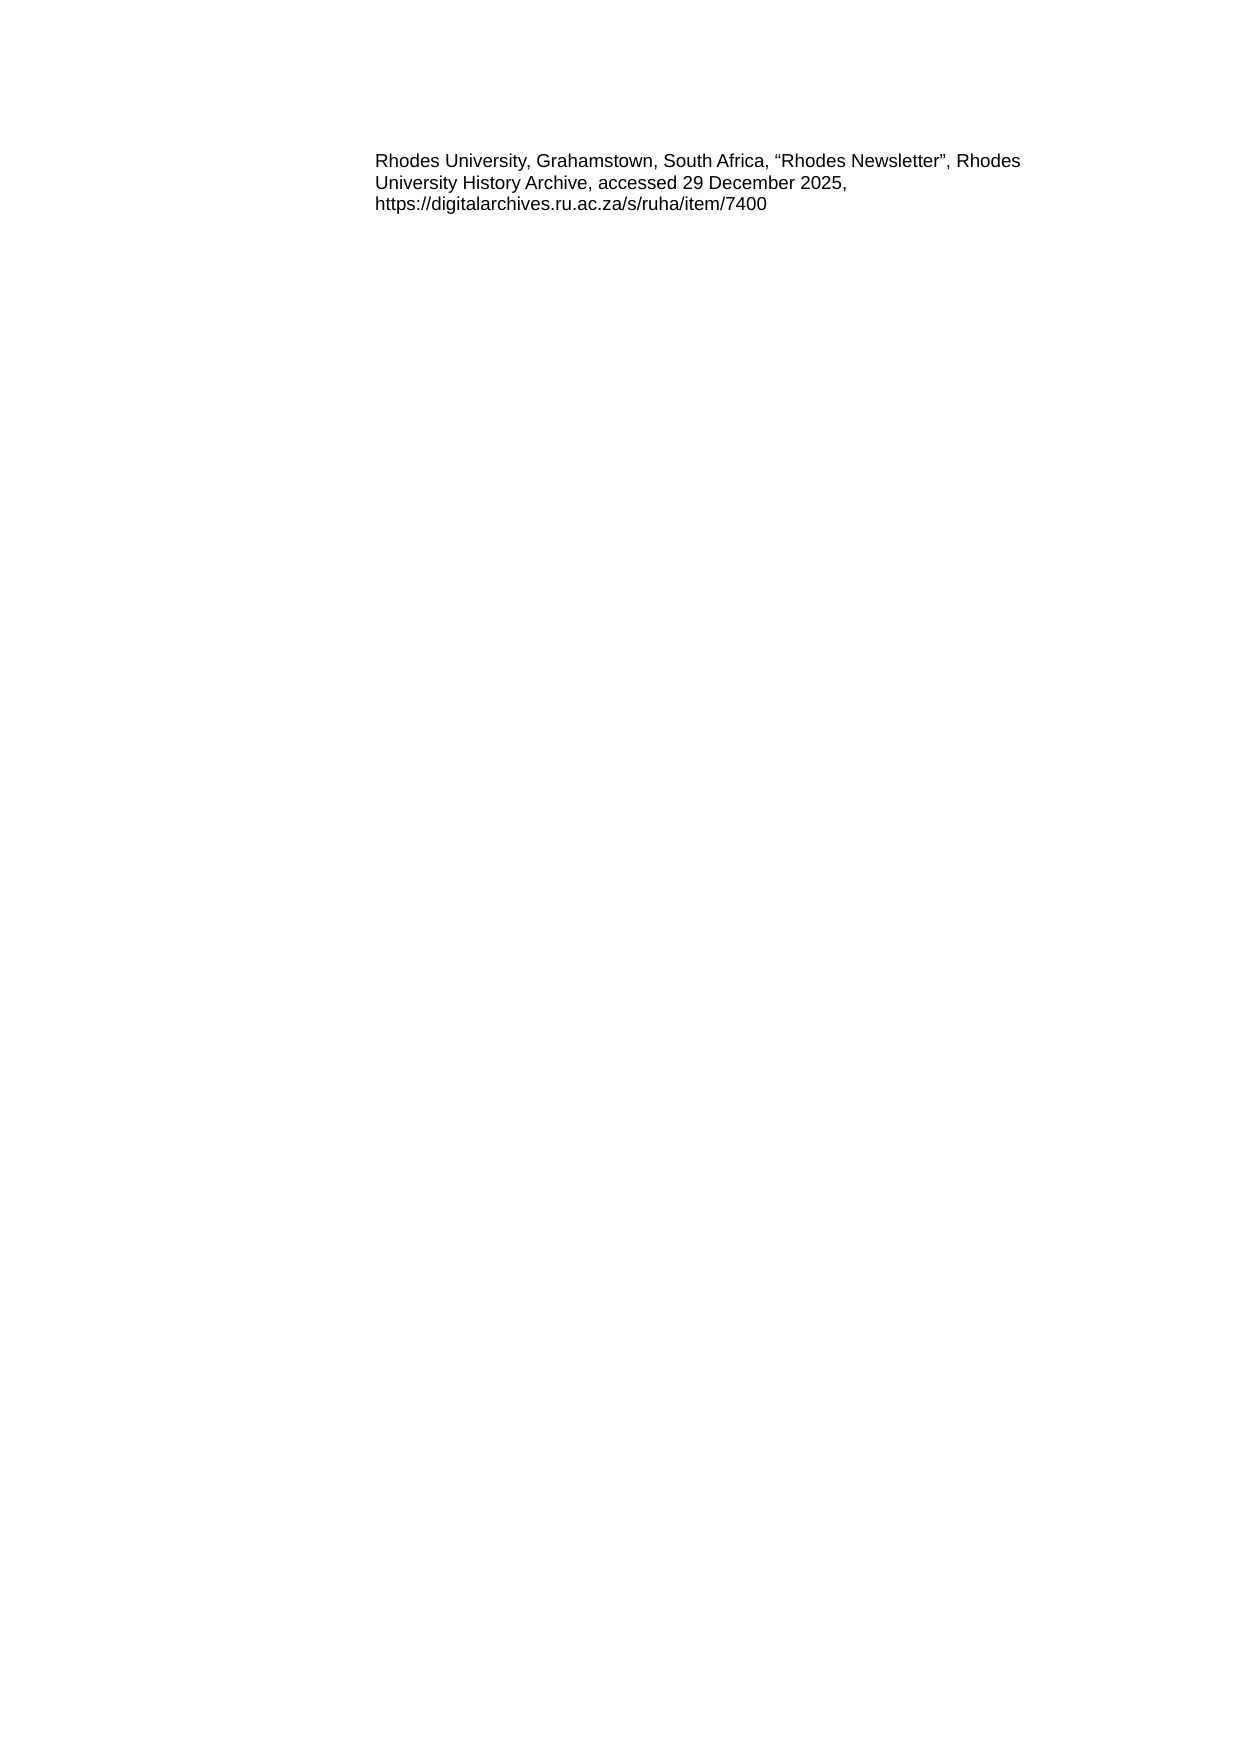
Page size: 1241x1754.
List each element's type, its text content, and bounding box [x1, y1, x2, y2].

text Rhodes University, Grahamstown, South Africa, “Rhodes Newsletter”, Rhodes University History Archive, accessed 29 December 2025, https://digitalarchives.ru.ac.za/s/ruha/item/7400 [375, 150, 1090, 215]
